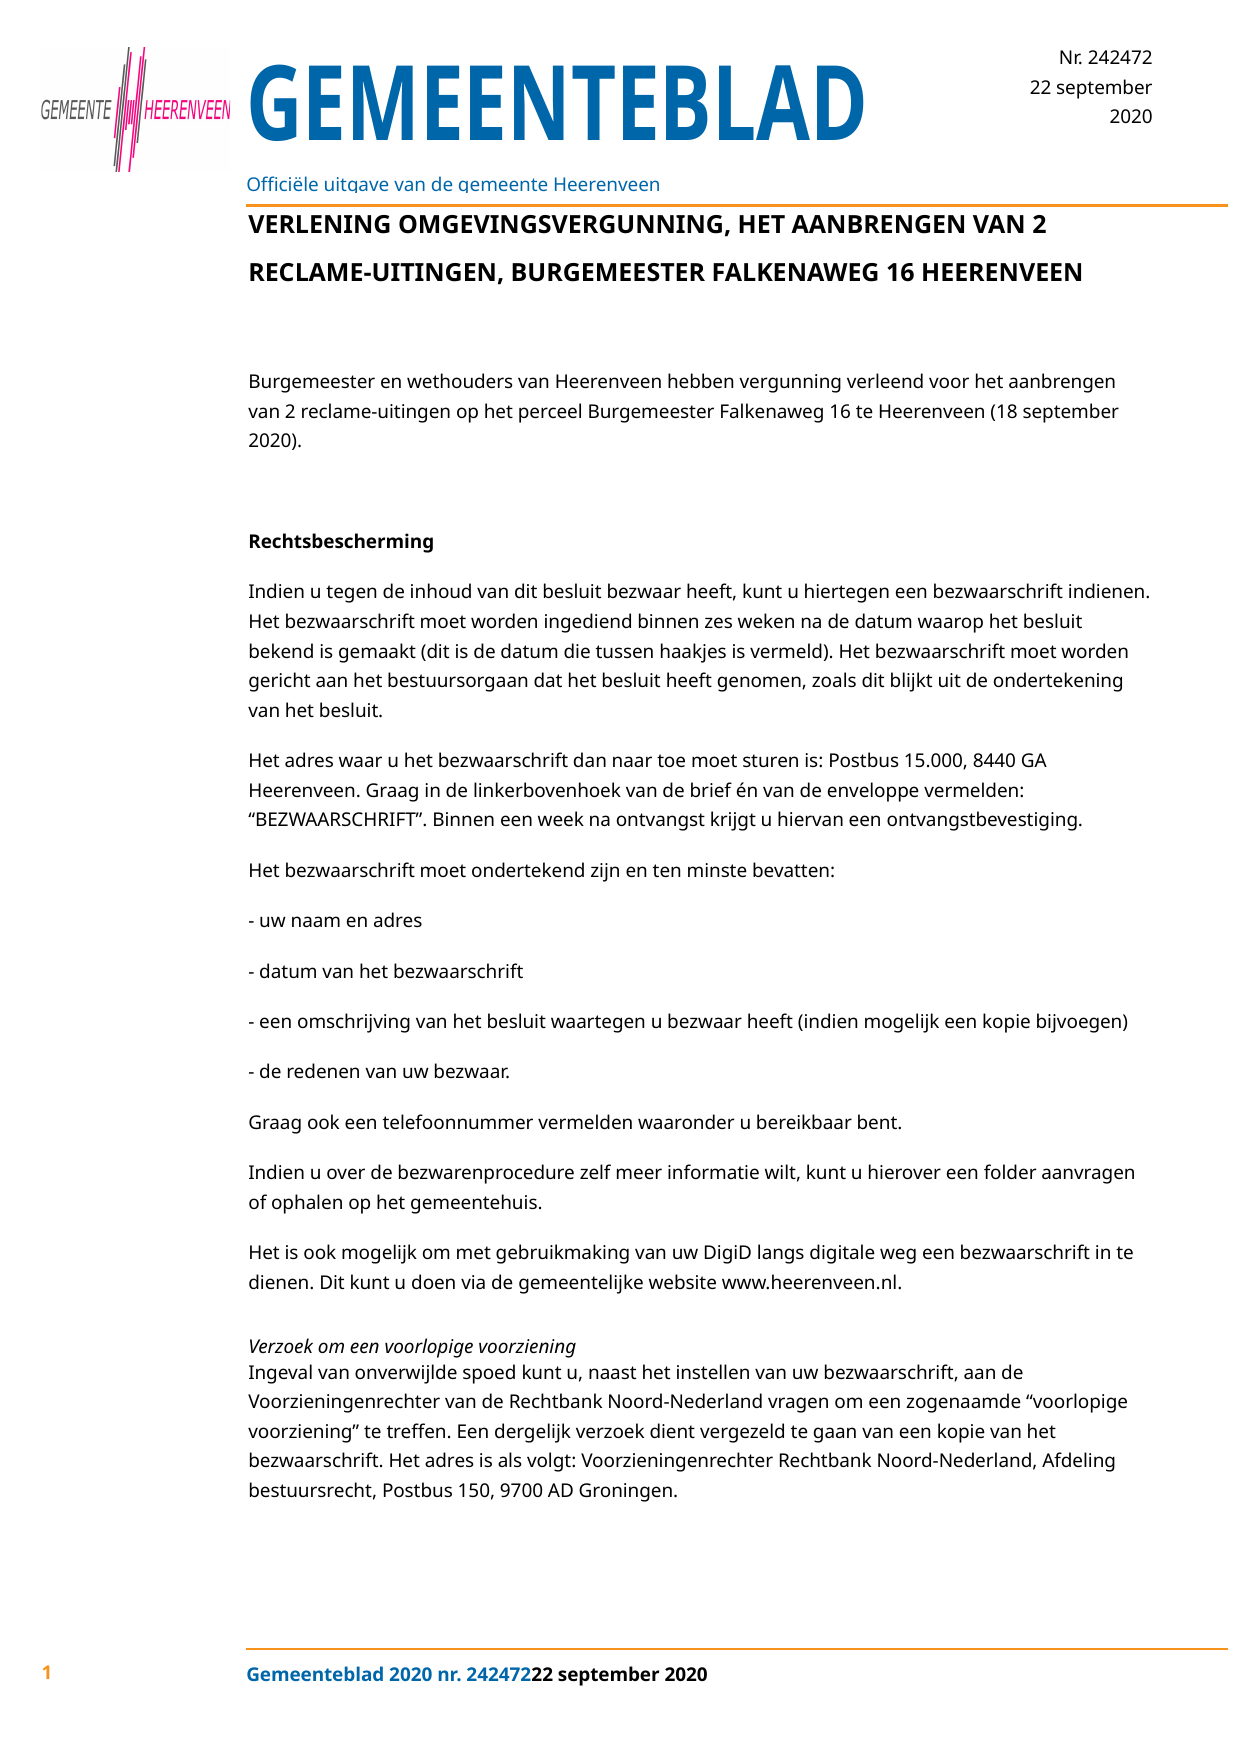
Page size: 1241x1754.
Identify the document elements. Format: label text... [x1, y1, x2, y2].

text VERLENING OMGEVINGSVERGUNNING, HET AANBRENGEN VAN 2 RECLAME-UITINGEN, BURGEMEESTER FALKENAWEG 16 HEERENVEEN [248, 207, 1152, 288]
text Indien u tegen de inhoud van dit besluit bezwaar heeft, kunt u hiertegen een bezwaarschrift indienen. Het bezwaarschrift moet worden ingediend binnen zes weken na de datum waarop het besluit bekend is gemaakt (dit is de datum die tussen haakjes is vermeld). Het bezwaarschrift moet worden gericht aan het bestuursorgaan dat het besluit heeft genomen, zoals dit blijkt uit de ondertekening van het besluit. [248, 579, 1152, 723]
text Ingeval van onverwijlde spoed kunt u, naast het instellen van uw bezwaarschrift, aan de Voorzieningenrechter van de Rechtbank Noord-Nederland vragen om een zogenaamde “voorlopige voorziening” te treffen. Een dergelijk verzoek dient vergezeld te gaan van een kopie van het bezwaarschrift. Het adres is als volgt: Voorzieningenrechter Rechtbank Noord-Nederland, Afdeling bestuursrecht, Postbus 150, 9700 AD Groningen. [248, 1359, 1152, 1503]
picture [41, 47, 231, 172]
text - uw naam en adres [248, 907, 1152, 933]
text Rechtsbescherming [248, 528, 1152, 554]
text Het bezwaarschrift moet ondertekend zijn en ten minste bevatten: [248, 857, 1152, 883]
text Burgemeester en wethouders van Heerenveen hebben vergunning verleend voor het aanbrengen van 2 reclame-uitingen op het perceel Burgemeester Falkenaweg 16 te Heerenveen (18 september 2020). [248, 368, 1152, 453]
text - een omschrijving van het besluit waartegen u bezwaar heeft (indien mogelijk een kopie bijvoegen) [248, 1008, 1152, 1034]
text Verzoek om een voorlopige voorziening [248, 1333, 1152, 1359]
text Indien u over de bezwarenprocedure zelf meer informatie wilt, kunt u hierover een folder aanvragen of ophalen op het gemeentehuis. [248, 1159, 1152, 1215]
text Het adres waar u het bezwaarschrift dan naar toe moet sturen is: Postbus 15.000, 8440 GA Heerenveen. Graag in de linkerbovenhoek van de brief én van de enveloppe vermelden: “BEZWAARSCHRIFT”. Binnen een week na ontvangst krijgt u hiervan een ontvangstbevestiging. [248, 747, 1152, 832]
text - datum van het bezwaarschrift [248, 958, 1152, 984]
text Graag ook een telefoonnummer vermelden waaronder u bereikbaar bent. [248, 1109, 1152, 1135]
text - de redenen van uw bezwaar. [248, 1059, 1152, 1084]
text Het is ook mogelijk om met gebruikmaking van uw DigiD langs digitale weg een bezwaarschrift in te dienen. Dit kunt u doen via de gemeentelijke website www.heerenveen.nl. [248, 1239, 1152, 1295]
